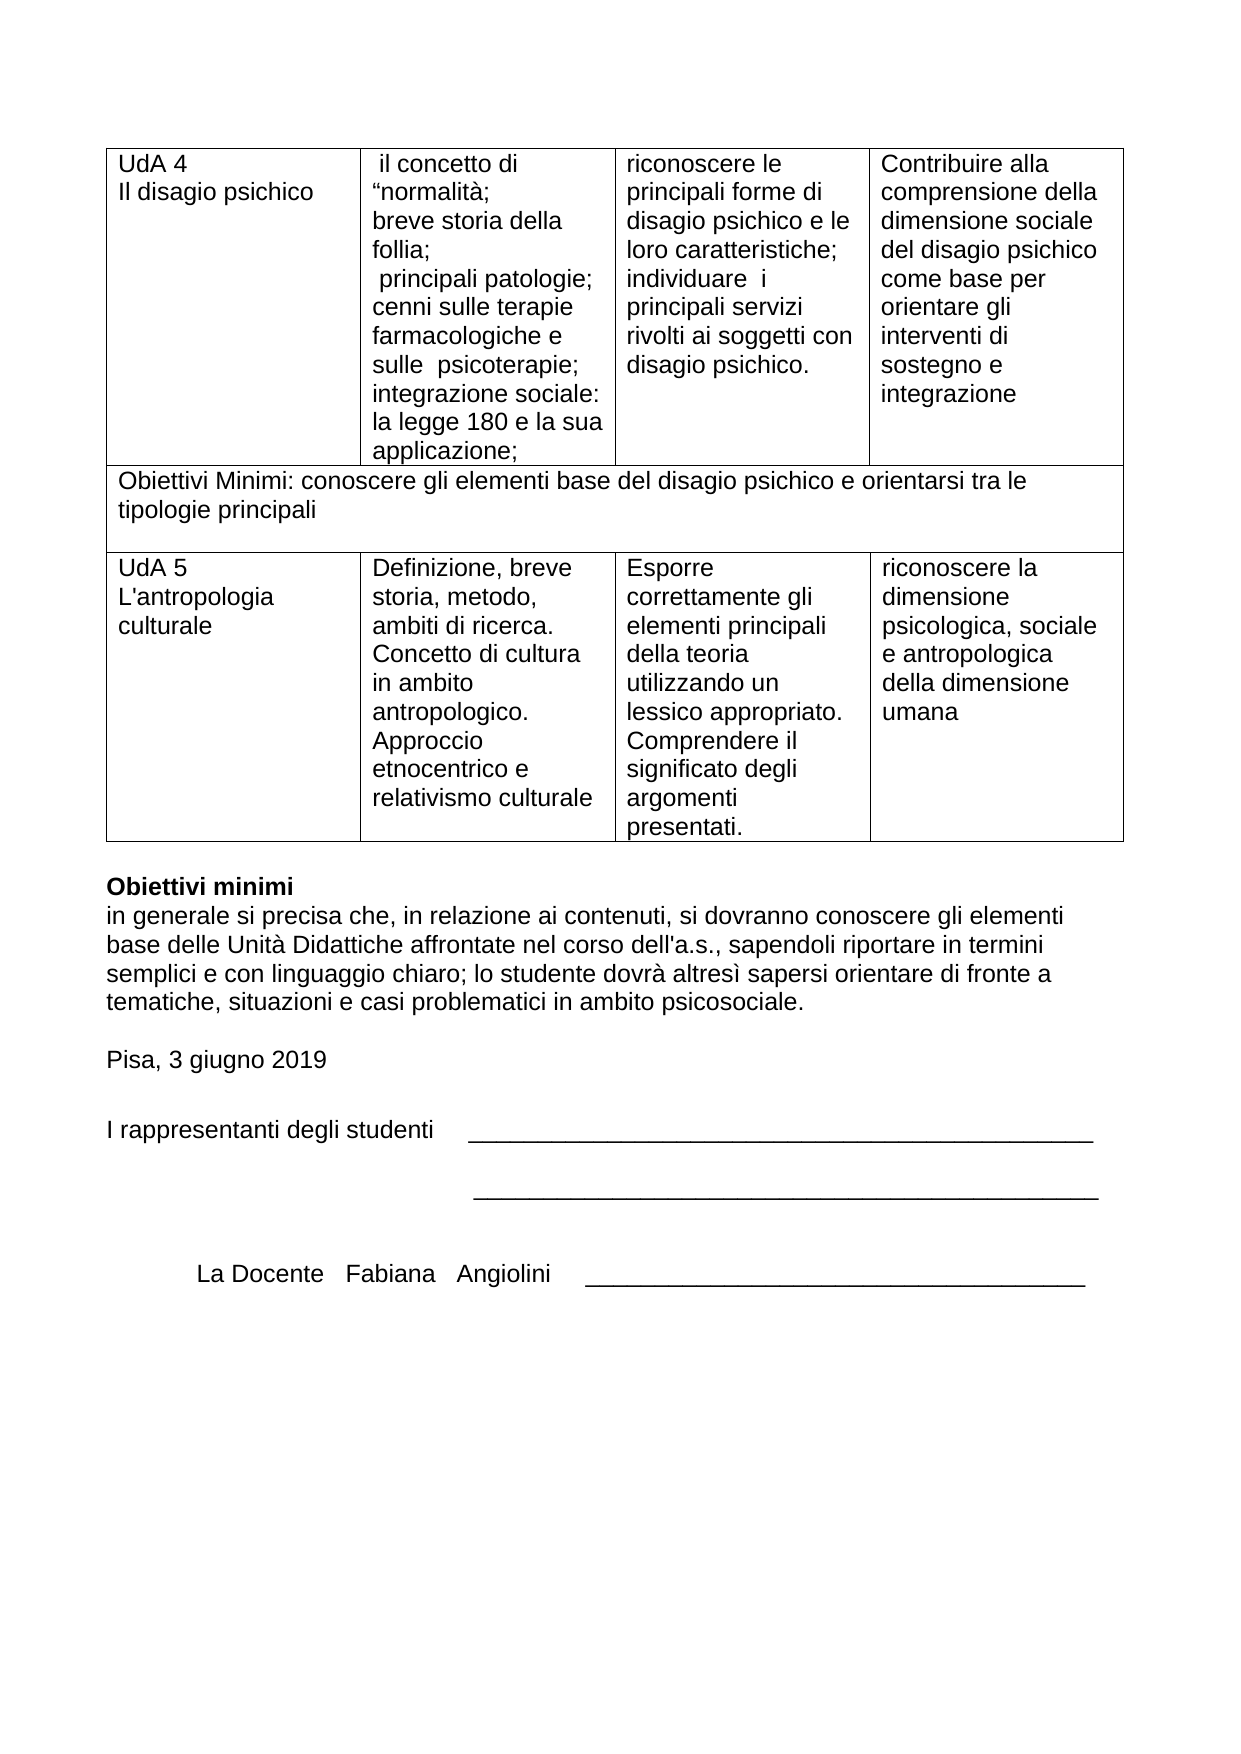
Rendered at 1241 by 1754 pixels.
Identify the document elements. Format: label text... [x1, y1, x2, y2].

text I rappresentanti degli studenti _____________________________________________ [106, 1115, 1122, 1143]
text Pisa, 3 giugno 2019 [106, 1045, 1122, 1073]
table_cell Esporre correttamente gli elementi principali della teoria utilizzando un lessico appropriato. Comprendere il significato degli argomenti presentati. [616, 553, 870, 841]
table_cell Contribuire alla comprensione della dimensione sociale del disagio psichico come base per orientare gli interventi di sostegno e integrazione [870, 149, 1123, 465]
table_cell Definizione, breve storia, metodo, ambiti di ricerca. Concetto di cultura in ambito antropologico. Approccio etnocentrico e relativismo culturale [361, 553, 615, 841]
table_cell riconoscere le principali forme di disagio psichico e le loro caratteristiche; individuare i principali servizi rivolti ai soggetti con disagio psichico. [616, 149, 869, 465]
table_cell il concetto di “normalità; breve storia della follia; principali patologie; cenni sulle terapie farmacologiche e sulle psicoterapie; integrazione sociale: la legge 180 e la sua applicazione; [361, 149, 615, 465]
table_cell riconoscere la dimensione psicologica, sociale e antropologica della dimensione umana [871, 553, 1123, 841]
table_cell UdA 4 Il disagio psichico [107, 149, 360, 465]
table_cell Obiettivi Minimi: conoscere gli elementi base del disagio psichico e orientarsi tra le tipologie principali [107, 466, 1123, 552]
text in generale si precisa che, in relazione ai contenuti, si dovranno conoscere gli elementi base delle Unità Didattiche affrontate nel corso dell'a.s., sapendoli riportare in termini semplici e con linguaggio chiaro; lo studente dovrà altresì sapersi orientare di fronte a tematiche, situazioni e casi problematici in ambito psicosociale. [106, 901, 1122, 1016]
text La Docente Fabiana Angiolini ____________________________________ [106, 1258, 1122, 1287]
text Obiettivi minimi [106, 872, 1122, 901]
text _____________________________________________ [106, 1172, 1122, 1201]
table_cell UdA 5 L'antropologia culturale [107, 553, 360, 841]
